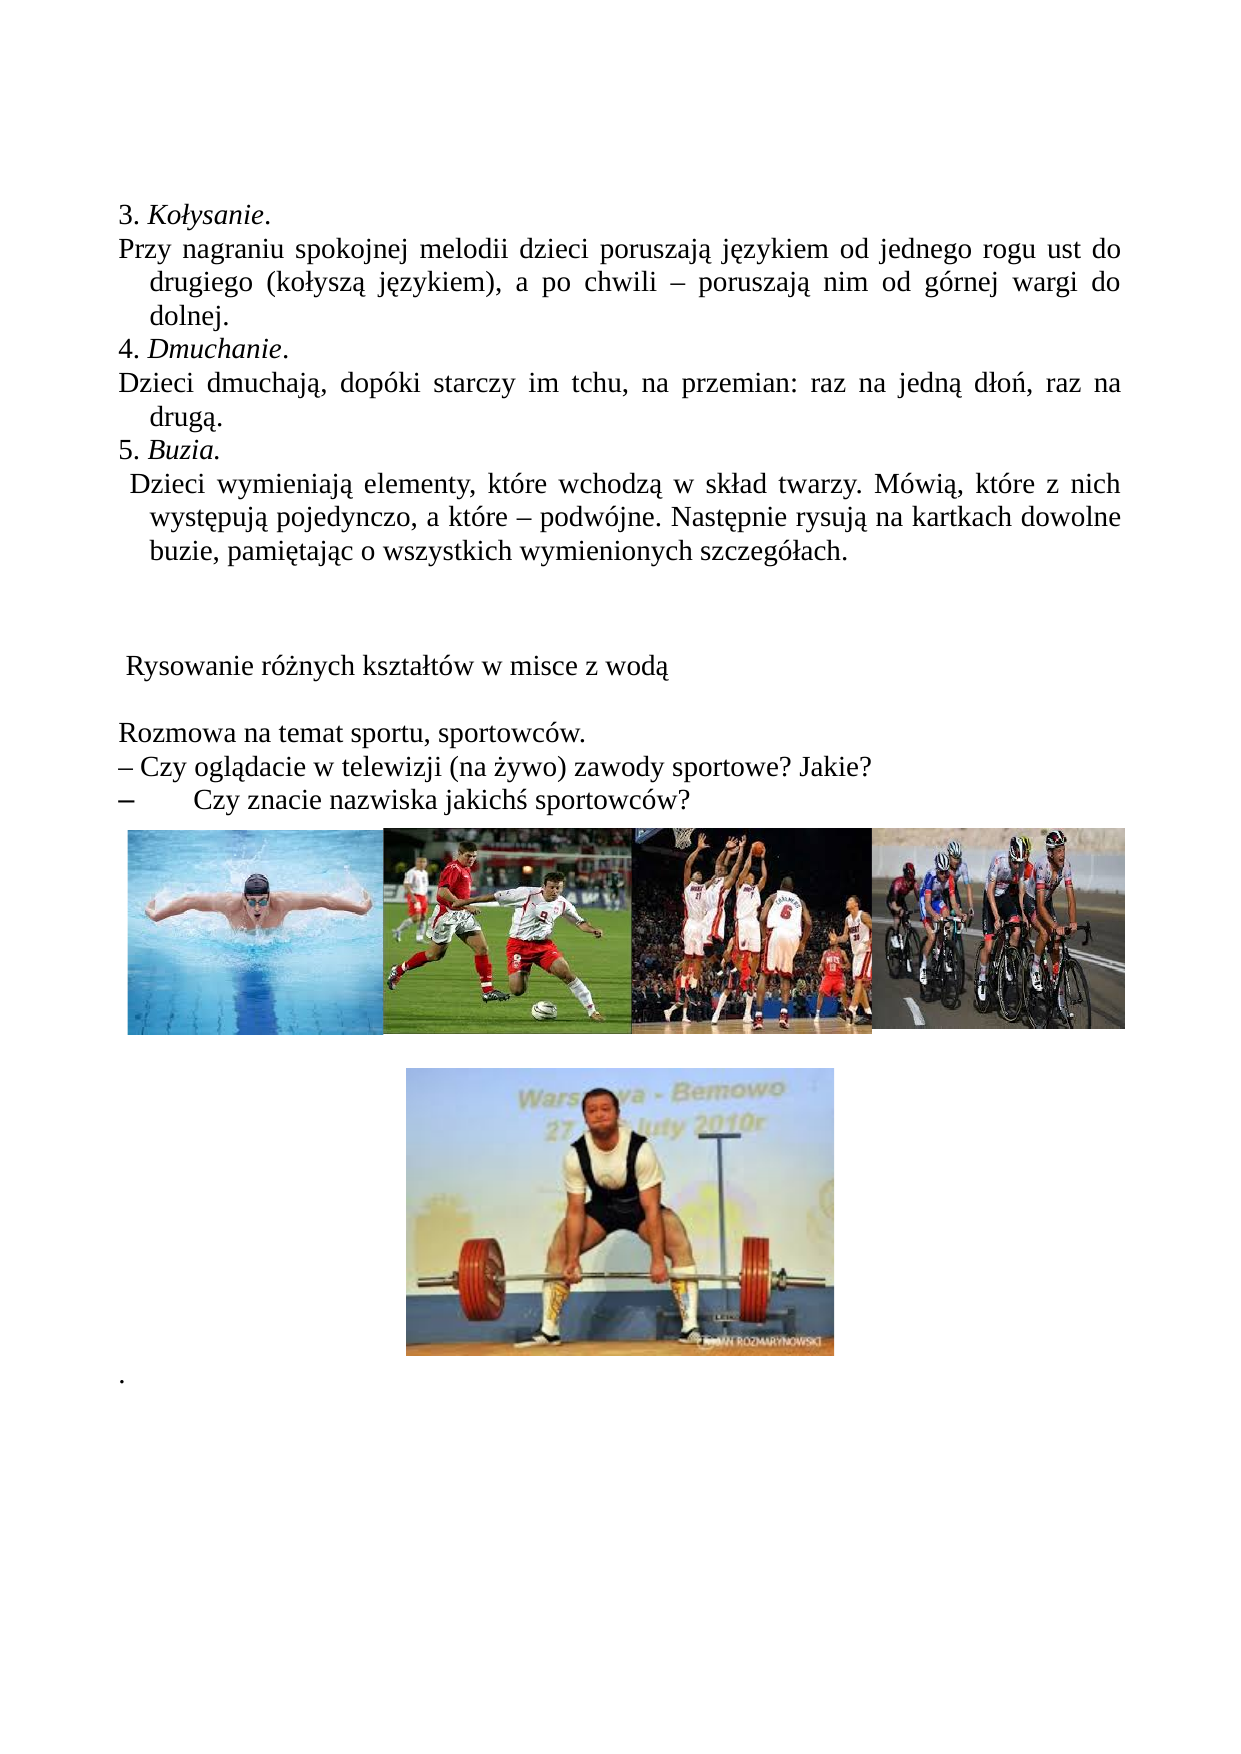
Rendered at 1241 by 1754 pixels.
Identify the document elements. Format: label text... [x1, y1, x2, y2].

text Dzieci dmuchają, dopóki starczy im tchu, na przemian: raz na jedną dłoń, raz na drugą. [118, 365, 1122, 432]
text Przy nagraniu spokojnej melodii dzieci poruszają językiem od jednego rogu ust do drugiego (kołyszą językiem), a po chwili – poruszają nim od górnej wargi do dolnej. [118, 231, 1122, 332]
text 5. Buzia. [118, 432, 1122, 466]
text . [118, 1068, 1122, 1389]
picture [406, 1068, 835, 1356]
list Czy znacie nazwiska jakichś sportowców? [118, 782, 1122, 816]
picture [127, 828, 1125, 1035]
text Rozmowa na temat sportu, sportowców. [118, 715, 1122, 749]
text Dzieci wymieniają elementy, które wchodzą w skład twarzy. Mówią, które z nich występują pojedynczo, a które – podwójne. Następnie rysują na kartkach dowolne buzie, pamiętając o wszystkich wymienionych szczegółach. [118, 466, 1122, 566]
text Rysowanie różnych kształtów w misce z wodą [118, 648, 1122, 682]
text – Czy oglądacie w telewizji (na żywo) zawody sportowe? Jakie? [118, 749, 1122, 782]
text 3. Kołysanie. [118, 197, 1122, 231]
text 4. Dmuchanie. [118, 332, 1122, 365]
